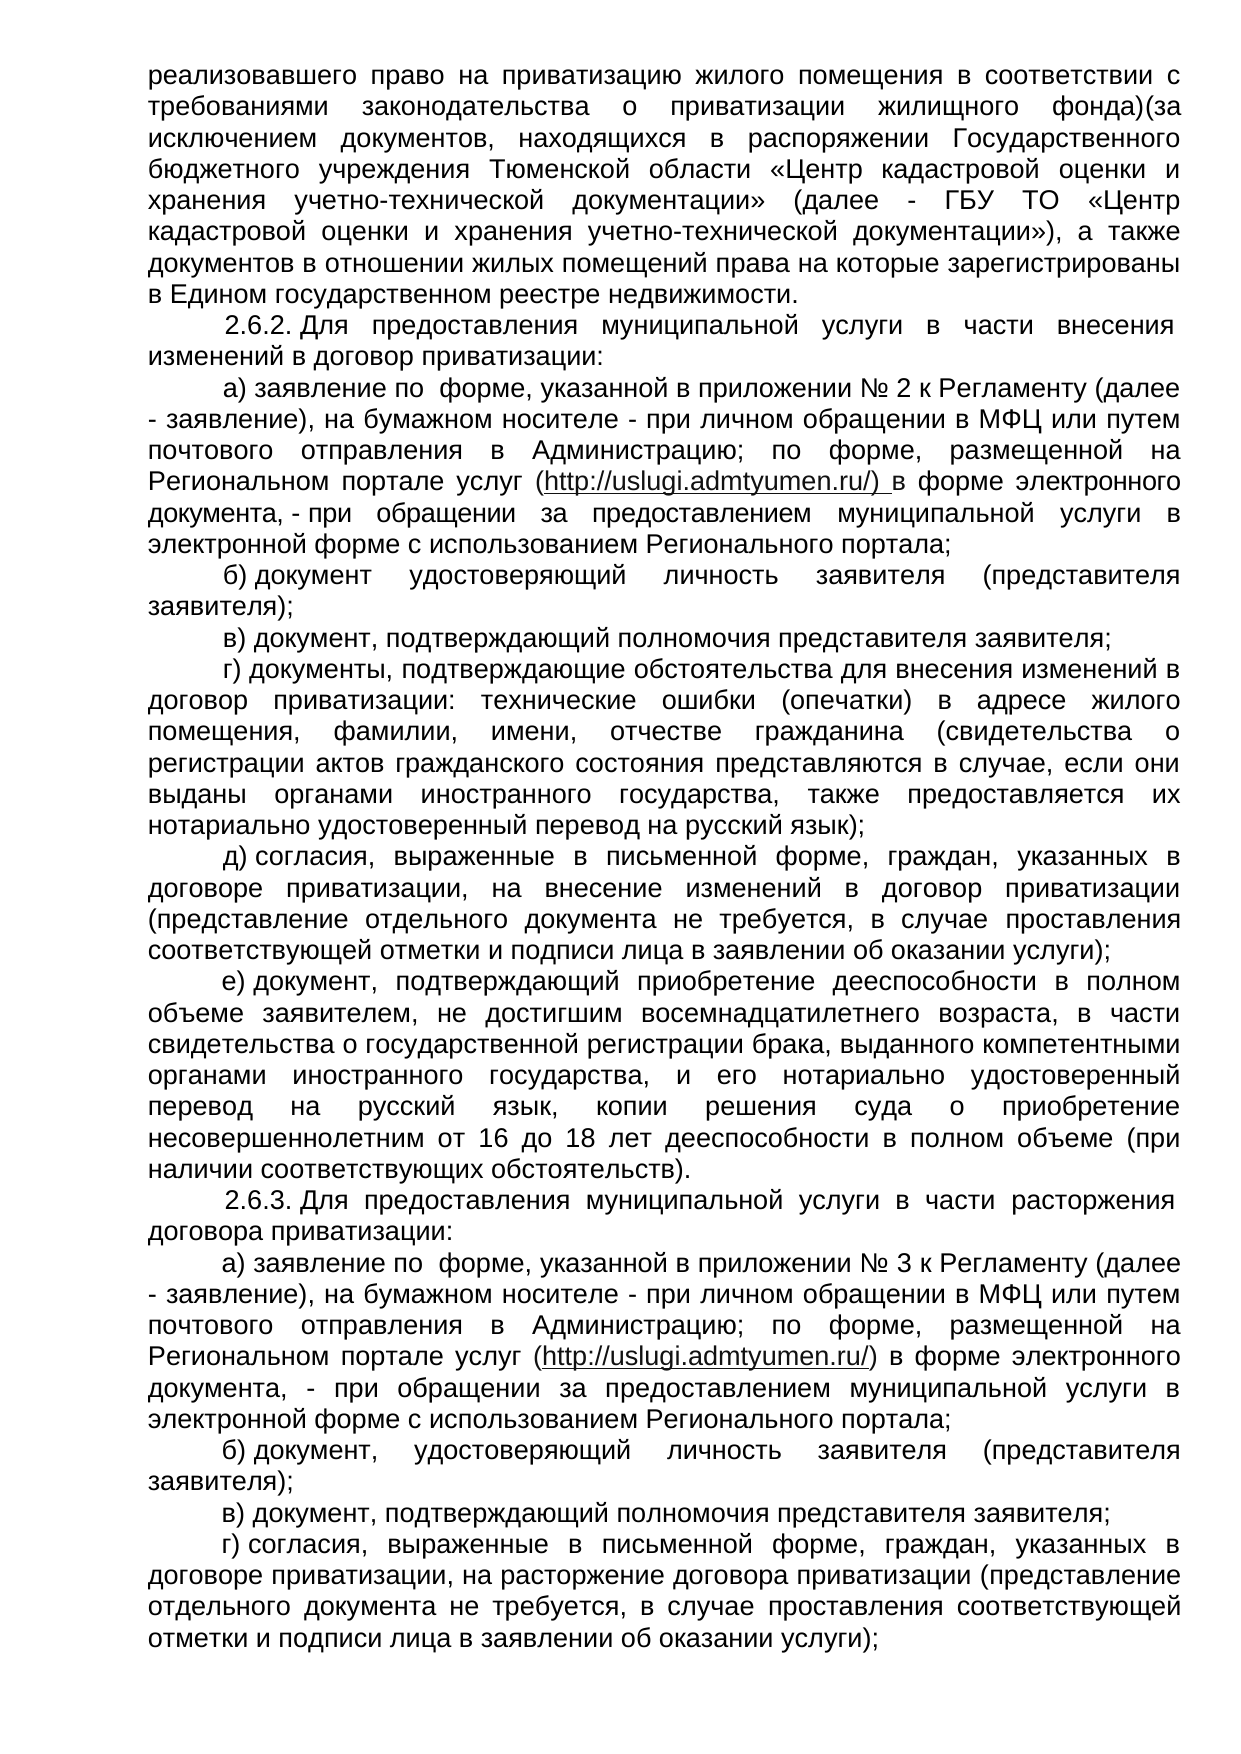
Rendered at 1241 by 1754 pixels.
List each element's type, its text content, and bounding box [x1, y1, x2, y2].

text б) документ удостоверяющий личность заявителя (представителя заявителя); [148, 559, 1181, 622]
text а) заявление по форме, указанной в приложении № 3 к Регламенту (далее - заявление), на бумажном носителе - при личном обращении в МФЦ или путем почтового отправления в Администрацию; по форме, размещенной на Региональном портале услуг (http://uslugi.admtyumen.ru/) в форме электронного документа, - при обращении за предоставлением муниципальной услуги в электронной форме с использованием Регионального портала; [148, 1247, 1181, 1434]
text а) заявление по форме, указанной в приложении № 2 к Регламенту (далее - заявление), на бумажном носителе - при личном обращении в МФЦ или путем почтового отправления в Администрацию; по форме, размещенной на Региональном портале услуг (http://uslugi.admtyumen.ru/) в форме электронного документа, - при обращении за предоставлением муниципальной услуги в электронной форме с использованием Регионального портала; [148, 372, 1181, 559]
text в) документ, подтверждающий полномочия представителя заявителя; [148, 1497, 1181, 1528]
text 2.6.3. Для предоставления муниципальной услуги в части расторжения договора приватизации: [148, 1184, 1175, 1247]
text б) документ, удостоверяющий личность заявителя (представителя заявителя); [148, 1434, 1181, 1497]
text г) документы, подтверждающие обстоятельства для внесения изменений в договор приватизации: технические ошибки (опечатки) в адресе жилого помещения, фамилии, имени, отчестве гражданина (свидетельства о регистрации актов гражданского состояния представляются в случае, если они выданы органами иностранного государства, также предоставляется их нотариально удостоверенный перевод на русский язык); [148, 653, 1181, 840]
text г) согласия, выраженные в письменной форме, граждан, указанных в договоре приватизации, на расторжение договора приватизации (представление отдельного документа не требуется, в случае проставления соответствующей отметки и подписи лица в заявлении об оказании услуги); [148, 1528, 1181, 1653]
text 2.6.2. Для предоставления муниципальной услуги в части внесения изменений в договор приватизации: [148, 309, 1175, 372]
text в) документ, подтверждающий полномочия представителя заявителя; [148, 622, 1181, 653]
text реализовавшего право на приватизацию жилого помещения в соответствии с требованиями законодательства о приватизации жилищного фонда)(за исключением документов, находящихся в распоряжении Государственного бюджетного учреждения Тюменской области «Центр кадастровой оценки и хранения учетно-технической документации» (далее - ГБУ ТО «Центр кадастровой оценки и хранения учетно-технической документации»), а также документов в отношении жилых помещений права на которые зарегистрированы в Едином государственном реестре недвижимости. [148, 59, 1181, 309]
text д) согласия, выраженные в письменной форме, граждан, указанных в договоре приватизации, на внесение изменений в договор приватизации (представление отдельного документа не требуется, в случае проставления соответствующей отметки и подписи лица в заявлении об оказании услуги); [148, 840, 1181, 965]
text е) документ, подтверждающий приобретение дееспособности в полном объеме заявителем, не достигшим восемнадцатилетнего возраста, в части свидетельства о государственной регистрации брака, выданного компетентными органами иностранного государства, и его нотариально удостоверенный перевод на русский язык, копии решения суда о приобретение несовершеннолетним от 16 до 18 лет дееспособности в полном объеме (при наличии соответствующих обстоятельств). [148, 965, 1181, 1184]
